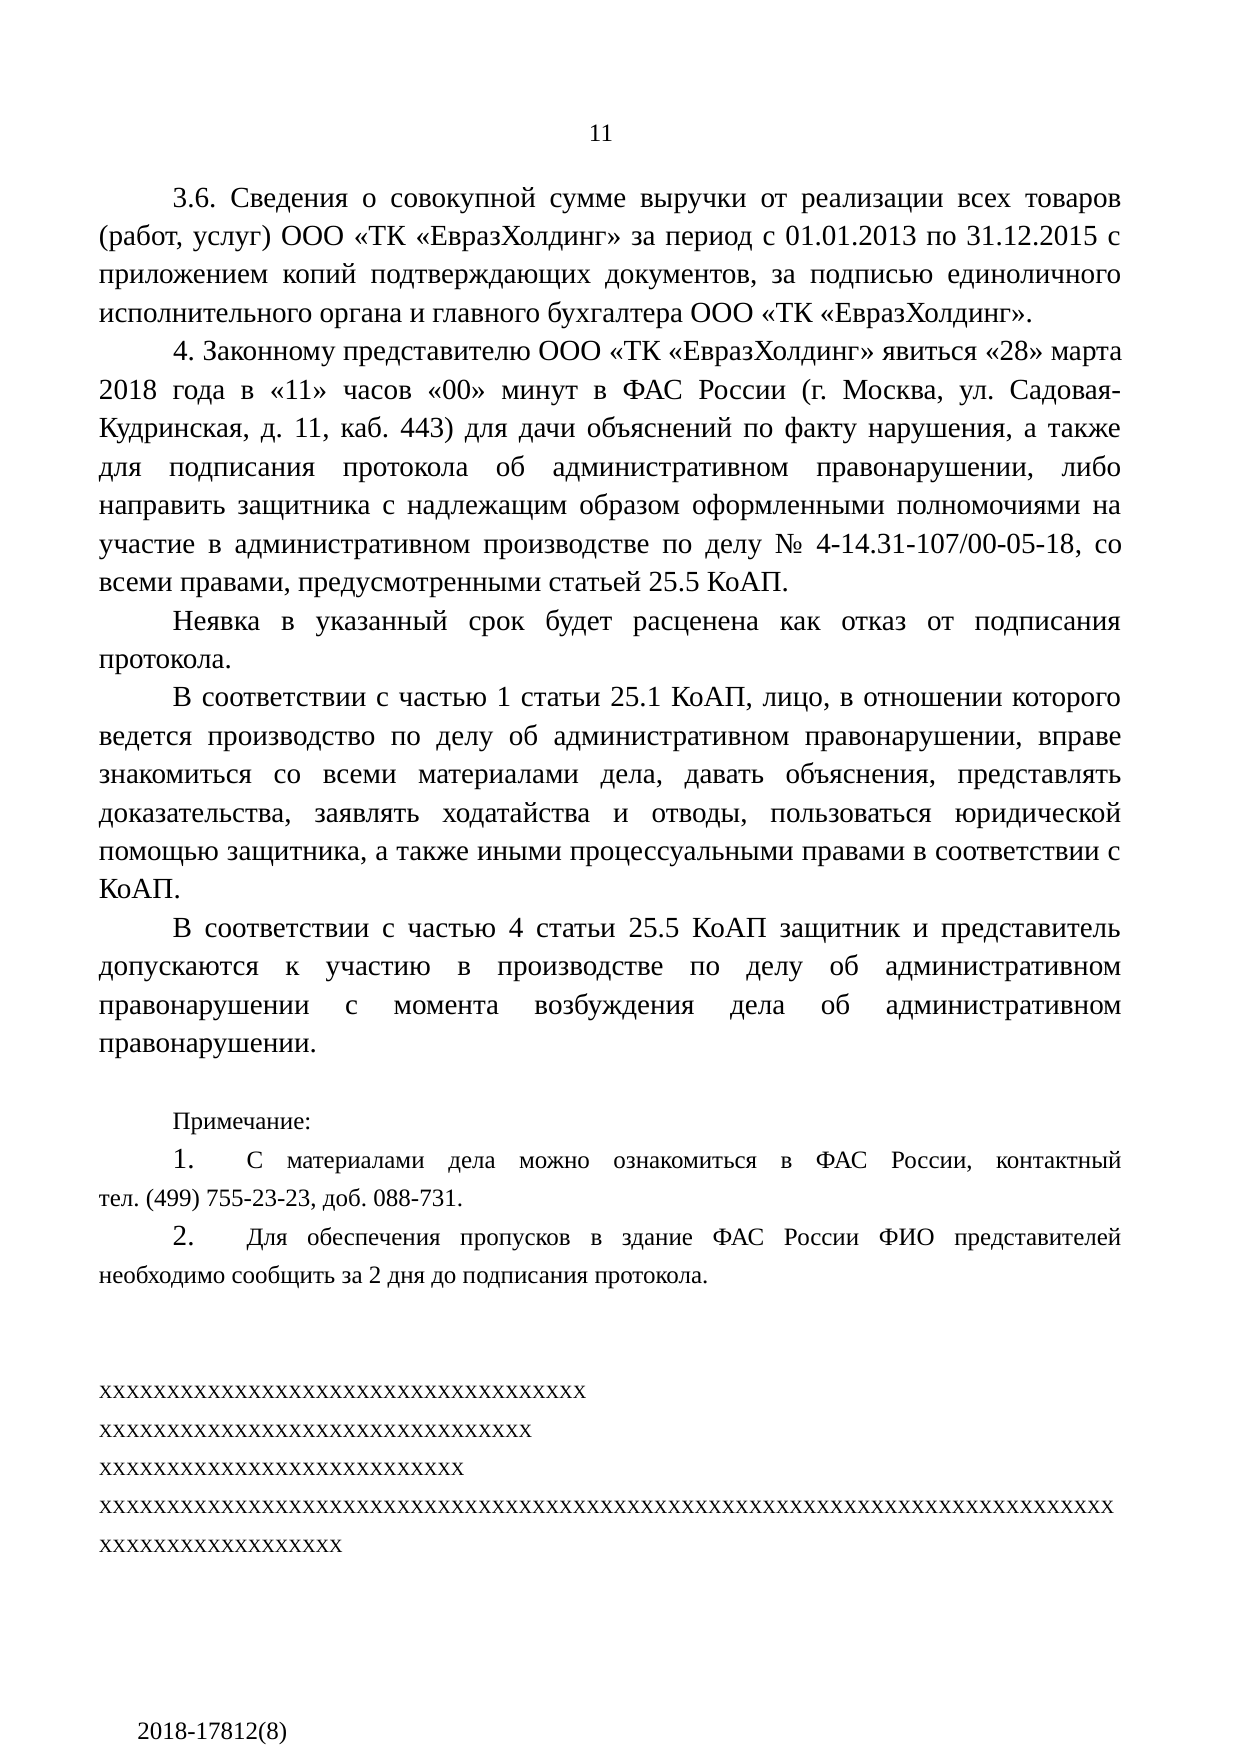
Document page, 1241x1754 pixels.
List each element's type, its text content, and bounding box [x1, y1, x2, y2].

text XXXXXXXXXXXXXXXXXXXXXXXXXXXXXXXXXXXXXXXXXXXXXXXXXXXXXXXXXXXXXXXXXXXXXXXXXXXXXXXXXXXXXXXXXXXXX [99, 1483, 1122, 1560]
text Примечание: [99, 1099, 1122, 1137]
text 4. Законному представителю ООО «ТК «ЕвразХолдинг» явиться «28» марта 2018 года в «11» часов «00» минут в ФАС России (г. Москва, ул. Садовая-Кудринская, д. 11, каб. 443) для дачи объяснений по факту нарушения, а также для подписания протокола об административном правонарушении, либо направить защитника с надлежащим образом оформленными полномочиями на участие в административном производстве по делу № 4-14.31-107/00-05-18, со всеми правами, предусмотренными статьей 25.5 КоАП. [99, 330, 1122, 599]
list Для обеспечения пропусков в здание ФАС России ФИО представителей необходимо сообщить за 2 дня до подписания протокола. [99, 1214, 1122, 1291]
list С материалами дела можно ознакомиться в ФАС России, контактный тел. (499) 755-23-23, доб. 088-731. [99, 1137, 1122, 1214]
text XXXXXXXXXXXXXXXXXXXXXXXXXXXXXXXXXXXX [99, 1368, 1122, 1406]
text XXXXXXXXXXXXXXXXXXXXXXXXXXX [99, 1445, 1122, 1483]
text XXXXXXXXXXXXXXXXXXXXXXXXXXXXXXXX [99, 1406, 1122, 1445]
text Неявка в указанный срок будет расценена как отказ от подписания протокола. [99, 599, 1122, 676]
text 3.6. Сведения о совокупной сумме выручки от реализации всех товаров (работ, услуг) ООО «ТК «ЕвразХолдинг» за период с 01.01.2013 по 31.12.2015 с приложением копий подтверждающих документов, за подписью единоличного исполнительного органа и главного бухгалтера ООО «ТК «ЕвразХолдинг». [99, 176, 1122, 330]
text В соответствии с частью 4 статьи 25.5 КоАП защитник и представитель допускаются к участию в производстве по делу об административном правонарушении с момента возбуждения дела об административном правонарушении. [99, 907, 1122, 1060]
text В соответствии с частью 1 статьи 25.1 КоАП, лицо, в отношении которого ведется производство по делу об административном правонарушении, вправе знакомиться со всеми материалами дела, давать объяснения, представлять доказательства, заявлять ходатайства и отводы, пользоваться юридической помощью защитника, а также иными процессуальными правами в соответствии с КоАП. [99, 676, 1122, 907]
